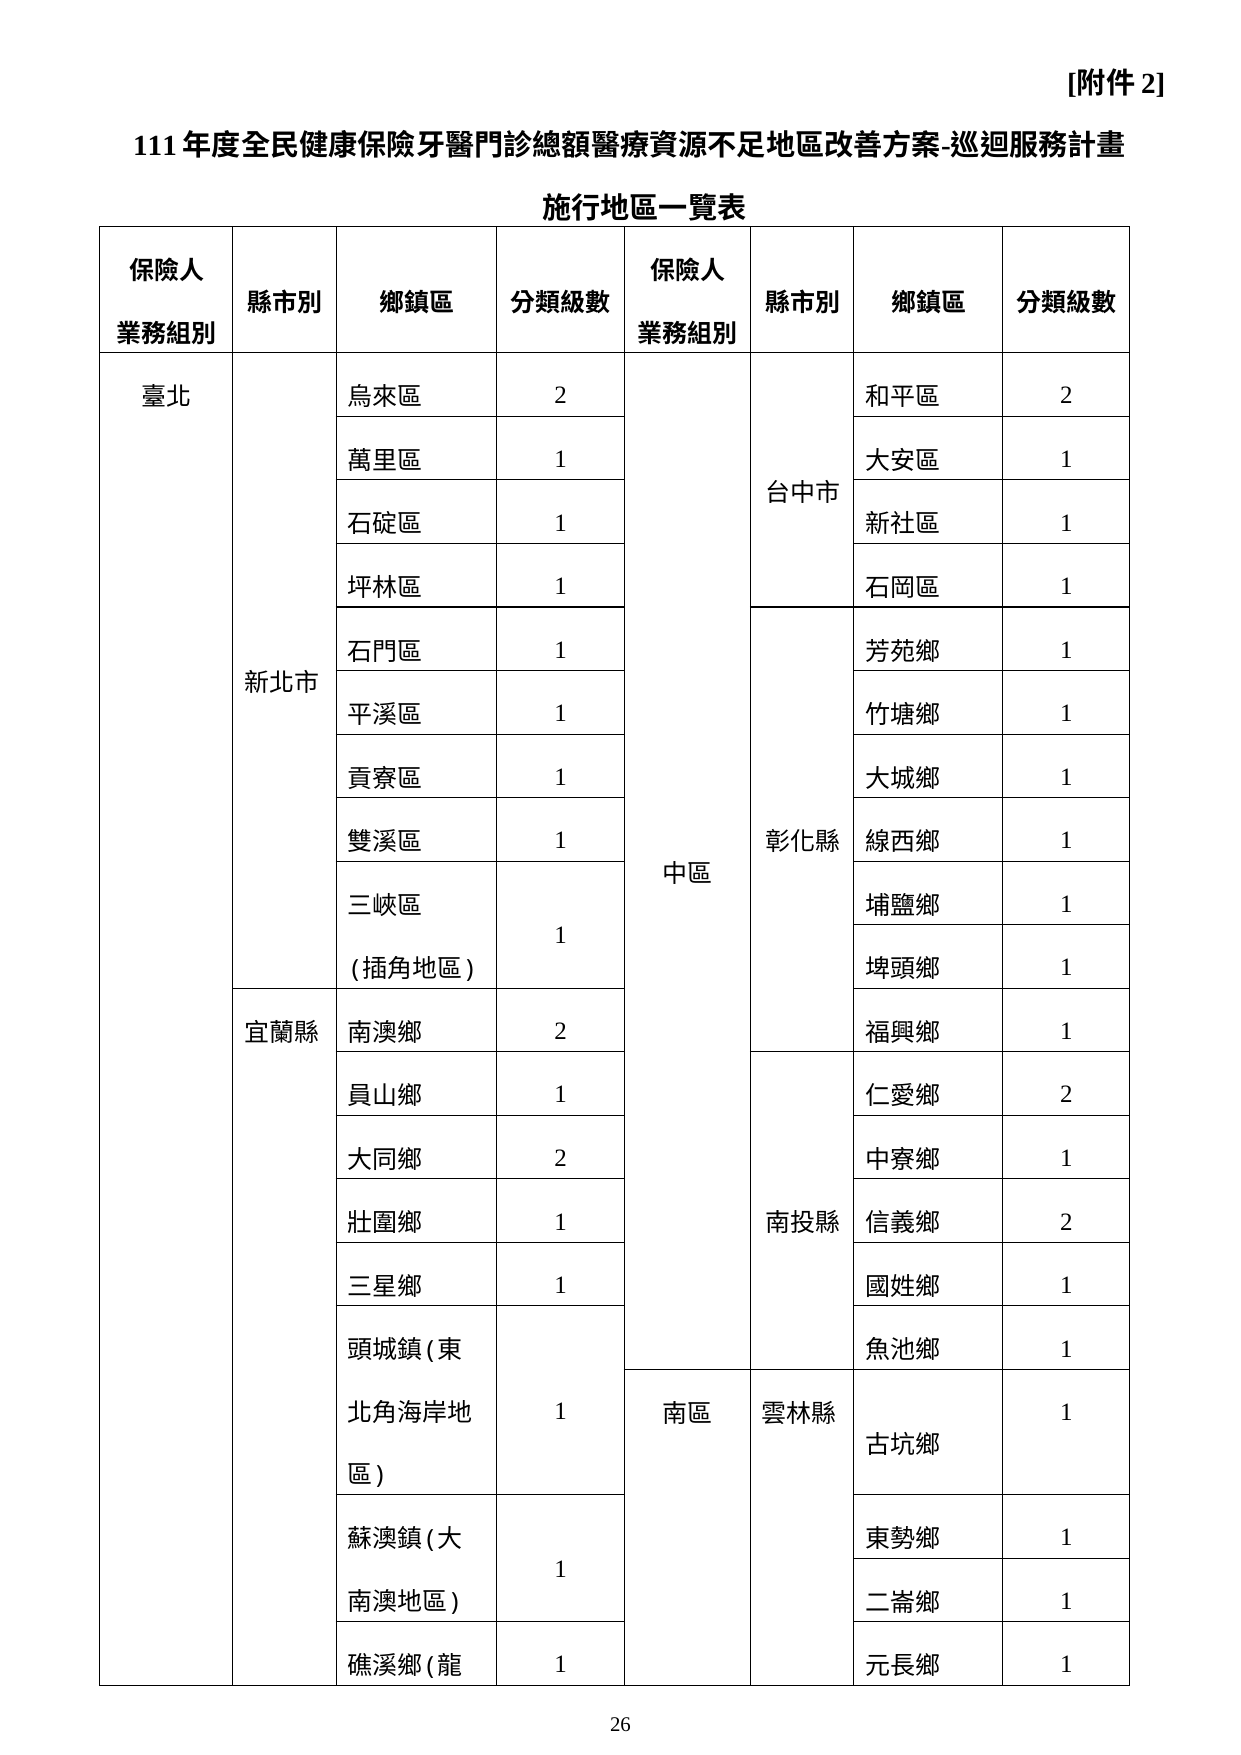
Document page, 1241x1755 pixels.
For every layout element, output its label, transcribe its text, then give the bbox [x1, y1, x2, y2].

table_cell 壯圍鄉 [337, 1179, 496, 1242]
table_cell 中區 [625, 353, 750, 1369]
table_cell 2 [497, 353, 624, 416]
table_cell 1 [497, 1306, 624, 1494]
table_cell 1 [497, 608, 624, 670]
table_cell 蘇澳鎮(大南澳地區) [337, 1495, 496, 1621]
table_cell 和平區 [854, 353, 1002, 416]
table_cell 1 [497, 798, 624, 861]
table_cell 貢寮區 [337, 735, 496, 797]
table_cell 1 [1003, 1370, 1129, 1494]
text 施行地區一覽表 [118, 164, 1170, 226]
table_cell 1 [1003, 480, 1129, 543]
table_cell 二崙鄉 [854, 1559, 1002, 1621]
table_cell 1 [1003, 1495, 1129, 1557]
table_cell 古坑鄉 [854, 1370, 1002, 1494]
table_header 分類級數 [1003, 227, 1129, 352]
table_cell 1 [1003, 1622, 1129, 1684]
table_cell 線西鄉 [854, 798, 1002, 861]
table_cell 石岡區 [854, 544, 1002, 606]
table_cell 1 [497, 480, 624, 543]
table_cell 石門區 [337, 608, 496, 670]
table_cell 1 [1003, 735, 1129, 797]
table_cell 1 [1003, 608, 1129, 670]
table_header 分類級數 [497, 227, 624, 352]
table_cell 竹塘鄉 [854, 671, 1002, 733]
table_cell 芳苑鄉 [854, 608, 1002, 670]
table_cell 1 [497, 417, 624, 479]
table_header 鄉鎮區 [337, 227, 496, 352]
table_cell 1 [1003, 798, 1129, 861]
table_cell 2 [1003, 1052, 1129, 1115]
table_cell 新北市 [233, 353, 336, 988]
text 111年度全民健康保險牙醫門診總額醫療資源不足地區改善方案-巡迴服務計畫 [92, 101, 1166, 164]
table_cell 1 [497, 1243, 624, 1305]
table_cell 1 [1003, 1243, 1129, 1305]
table_cell 大安區 [854, 417, 1002, 479]
table_cell 2 [497, 989, 624, 1051]
table_cell 礁溪鄉(龍 [337, 1622, 496, 1684]
table_header 縣市別 [233, 227, 336, 352]
table_header 縣市別 [751, 227, 853, 352]
table_cell 南投縣 [751, 1052, 853, 1369]
table_cell 萬里區 [337, 417, 496, 479]
text [附件2] [118, 39, 1172, 101]
table_header 鄉鎮區 [854, 227, 1002, 352]
table_cell 1 [497, 671, 624, 733]
table_cell 平溪區 [337, 671, 496, 733]
table_header 保險人 業務組別 [625, 227, 750, 352]
table_cell 新社區 [854, 480, 1002, 543]
table_cell 1 [497, 1622, 624, 1684]
table_cell 1 [497, 735, 624, 797]
table_cell 臺北 [100, 353, 232, 1684]
table_cell 埔鹽鄉 [854, 862, 1002, 924]
table_cell 信義鄉 [854, 1179, 1002, 1242]
table_cell 石碇區 [337, 480, 496, 543]
table_cell 國姓鄉 [854, 1243, 1002, 1305]
table_cell 南澳鄉 [337, 989, 496, 1051]
table_cell 1 [1003, 671, 1129, 733]
table_cell 2 [497, 1116, 624, 1178]
table_cell 2 [1003, 353, 1129, 416]
table_cell 1 [497, 1052, 624, 1115]
table_cell 宜蘭縣 [233, 989, 336, 1684]
table_cell 1 [1003, 544, 1129, 606]
table_cell 1 [1003, 989, 1129, 1051]
table_cell 中寮鄉 [854, 1116, 1002, 1178]
table_cell 1 [497, 1495, 624, 1621]
table_cell 元長鄉 [854, 1622, 1002, 1684]
table_cell 三峽區 (插角地區) [337, 862, 496, 988]
table_cell 埤頭鄉 [854, 925, 1002, 988]
table_cell 員山鄉 [337, 1052, 496, 1115]
table_cell 1 [1003, 862, 1129, 924]
table_cell 台中市 [751, 353, 853, 606]
table_cell 烏來區 [337, 353, 496, 416]
table_cell 坪林區 [337, 544, 496, 606]
table_cell 福興鄉 [854, 989, 1002, 1051]
table_cell 魚池鄉 [854, 1306, 1002, 1369]
table_cell 1 [1003, 417, 1129, 479]
table_cell 1 [497, 862, 624, 988]
table_cell 仁愛鄉 [854, 1052, 1002, 1115]
table_cell 雲林縣 [751, 1370, 853, 1684]
table_cell 南區 [625, 1370, 750, 1684]
table_cell 1 [1003, 1306, 1129, 1369]
table_cell 三星鄉 [337, 1243, 496, 1305]
table_header 保險人 業務組別 [100, 227, 232, 352]
table_cell 東勢鄉 [854, 1495, 1002, 1557]
table_cell 1 [1003, 925, 1129, 988]
table_cell 大城鄉 [854, 735, 1002, 797]
table_cell 1 [497, 544, 624, 606]
table_cell 彰化縣 [751, 608, 853, 1051]
table_cell 1 [1003, 1116, 1129, 1178]
table_cell 1 [497, 1179, 624, 1242]
table_cell 1 [1003, 1559, 1129, 1621]
table_cell 大同鄉 [337, 1116, 496, 1178]
table_cell 2 [1003, 1179, 1129, 1242]
table_cell 雙溪區 [337, 798, 496, 861]
table_cell 頭城鎮(東北角海岸地區) [337, 1306, 496, 1494]
